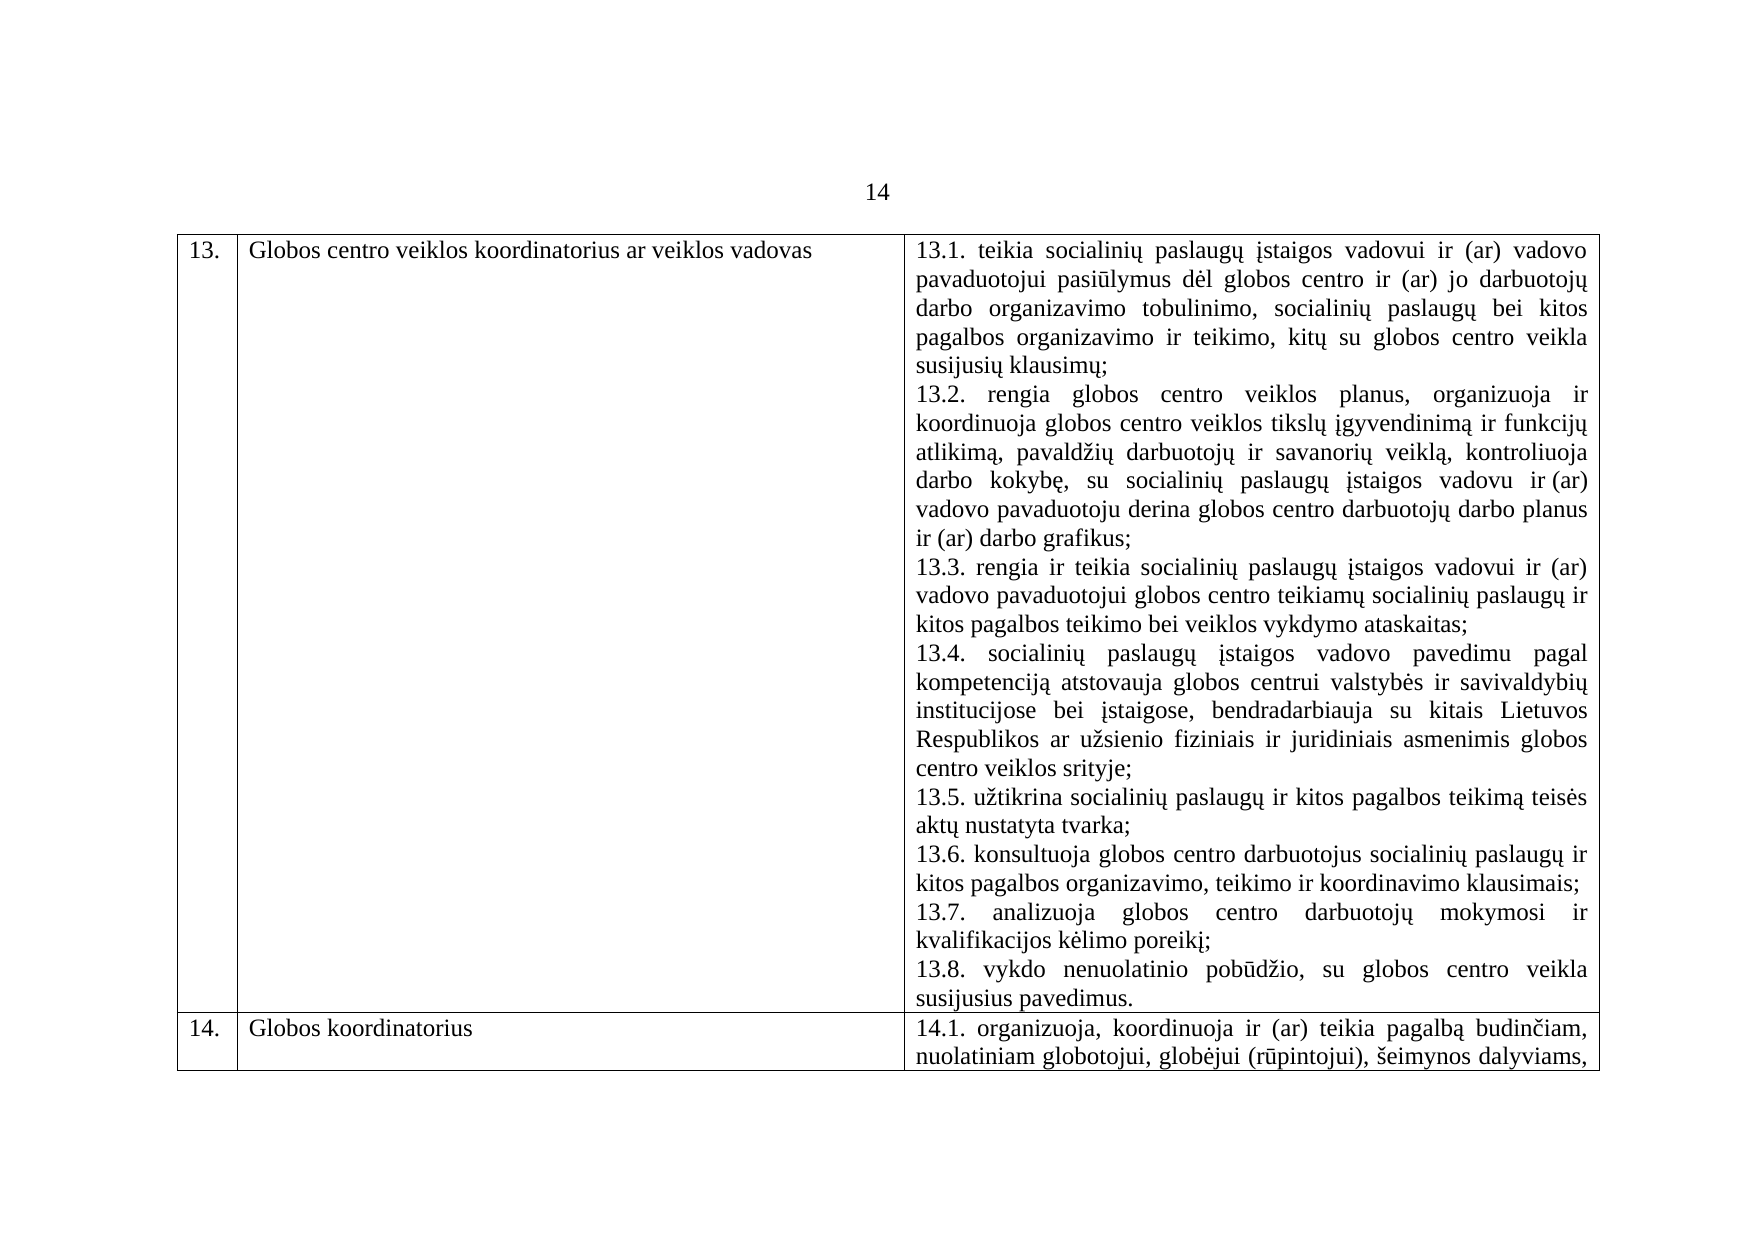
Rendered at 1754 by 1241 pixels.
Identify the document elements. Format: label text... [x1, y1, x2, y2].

table_cell 14. [178, 1013, 237, 1070]
table_cell Globos centro veiklos koordinatorius ar veiklos vadovas [238, 235, 904, 1012]
table_cell 14.1. organizuoja, koordinuoja ir (ar) teikia pagalbą budinčiam, nuolatiniam globotojui, globėjui (rūpintojui), šeimynos dalyviams, [905, 1013, 1599, 1070]
table_cell Globos koordinatorius [238, 1013, 904, 1070]
table_cell 13. [178, 235, 237, 1012]
table_cell 13.1. teikia socialinių paslaugų įstaigos vadovui ir (ar) vadovo pavaduotojui pasiūlymus dėl globos centro ir (ar) jo darbuotojų darbo organizavimo tobulinimo, socialinių paslaugų bei kitos pagalbos organizavimo ir teikimo, kitų su globos centro veikla susijusių klausimų; 13.2. rengia globos centro veiklos planus, organizuoja ir koordinuoja globos centro veiklos tikslų įgyvendinimą ir funkcijų atlikimą, pavaldžių darbuotojų ir savanorių veiklą, kontroliuoja darbo kokybę, su socialinių paslaugų įstaigos vadovu ir (ar) vadovo pavaduotoju derina globos centro darbuotojų darbo planus ir (ar) darbo grafikus; 13.3. rengia ir teikia socialinių paslaugų įstaigos vadovui ir (ar) vadovo pavaduotojui globos centro teikiamų socialinių paslaugų ir kitos pagalbos teikimo bei veiklos vykdymo ataskaitas; 13.4. socialinių paslaugų įstaigos vadovo pavedimu pagal kompetenciją atstovauja globos centrui valstybės ir savivaldybių institucijose bei įstaigose, bendradarbiauja su kitais Lietuvos Respublikos ar užsienio fiziniais ir juridiniais asmenimis globos centro veiklos srityje; 13.5. užtikrina socialinių paslaugų ir kitos pagalbos teikimą teisės aktų nustatyta tvarka; 13.6. konsultuoja globos centro darbuotojus socialinių paslaugų ir kitos pagalbos organizavimo, teikimo ir koordinavimo klausimais; 13.7. analizuoja globos centro darbuotojų mokymosi ir kvalifikacijos kėlimo poreikį; 13.8. vykdo nenuolatinio pobūdžio, su globos centro veikla susijusius pavedimus. [905, 235, 1599, 1012]
